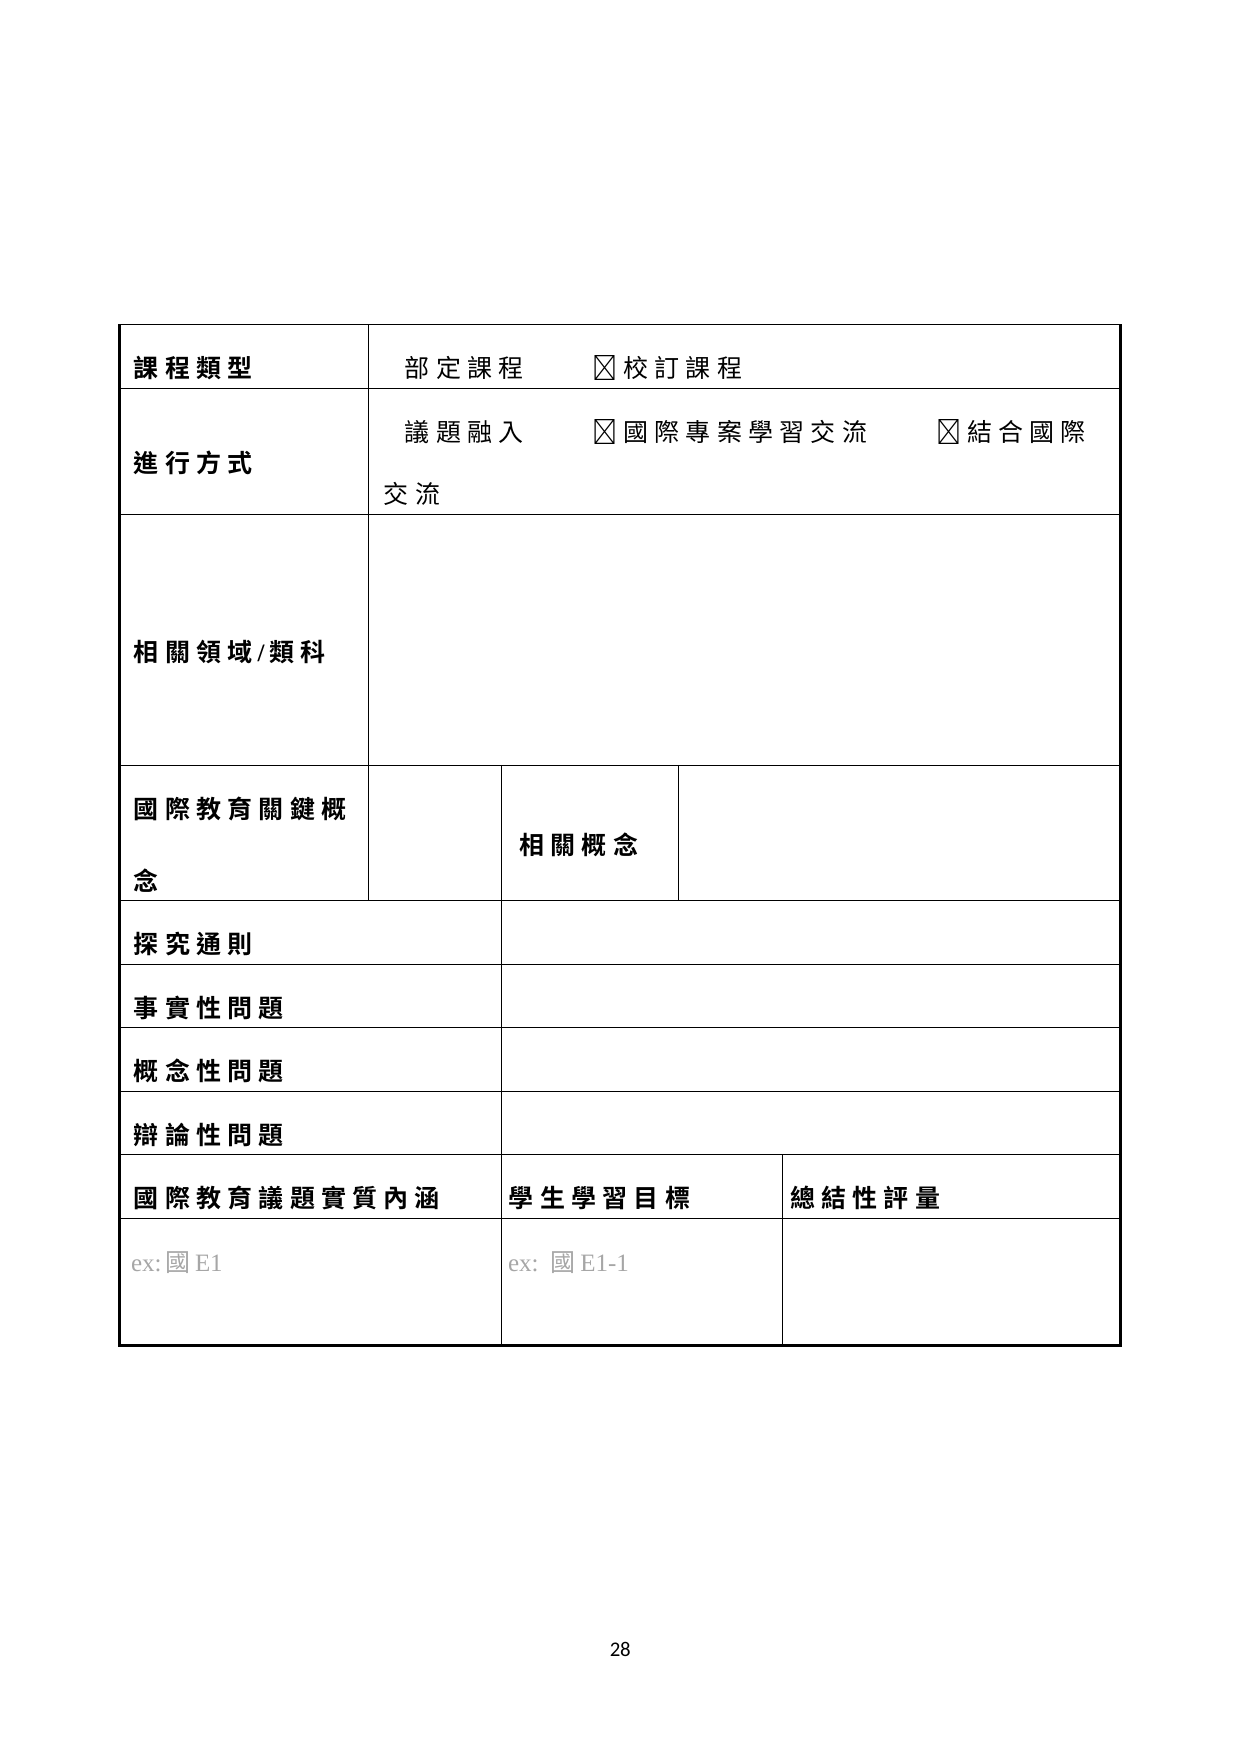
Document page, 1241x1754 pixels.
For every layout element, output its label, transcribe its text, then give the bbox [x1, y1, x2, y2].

table_cell 探究通則 [121, 901, 501, 964]
table_cell [502, 1092, 1119, 1154]
table_cell ex:國E1 [121, 1219, 501, 1344]
table_cell ex: 國E1-1 [502, 1219, 782, 1344]
table_cell 部定課程 校訂課程 [369, 325, 1119, 388]
table_cell [502, 965, 1119, 1027]
table_cell [502, 1028, 1119, 1091]
table_cell 議題融入 國際專案學習交流 結合國際交流 [369, 389, 1119, 514]
table_cell [502, 901, 1119, 964]
table_cell 課程類型 [121, 325, 368, 388]
table_cell [369, 766, 501, 900]
table_cell 總結性評量 [783, 1155, 1119, 1218]
table_cell 國際教育議題實質內涵 [121, 1155, 501, 1218]
table_cell [783, 1219, 1119, 1344]
table_cell 辯論性問題 [121, 1092, 501, 1154]
table_cell 概念性問題 [121, 1028, 501, 1091]
table_cell [679, 766, 1119, 900]
table_cell [369, 515, 1119, 765]
table_cell 國際教育關鍵概念 [121, 766, 368, 900]
table_cell 相關領域/類科 [121, 515, 368, 765]
table_cell 進行方式 [121, 389, 368, 514]
table_cell 相關概念 [502, 766, 678, 900]
table_cell 事實性問題 [121, 965, 501, 1027]
table_cell 學生學習目標 [502, 1155, 782, 1218]
